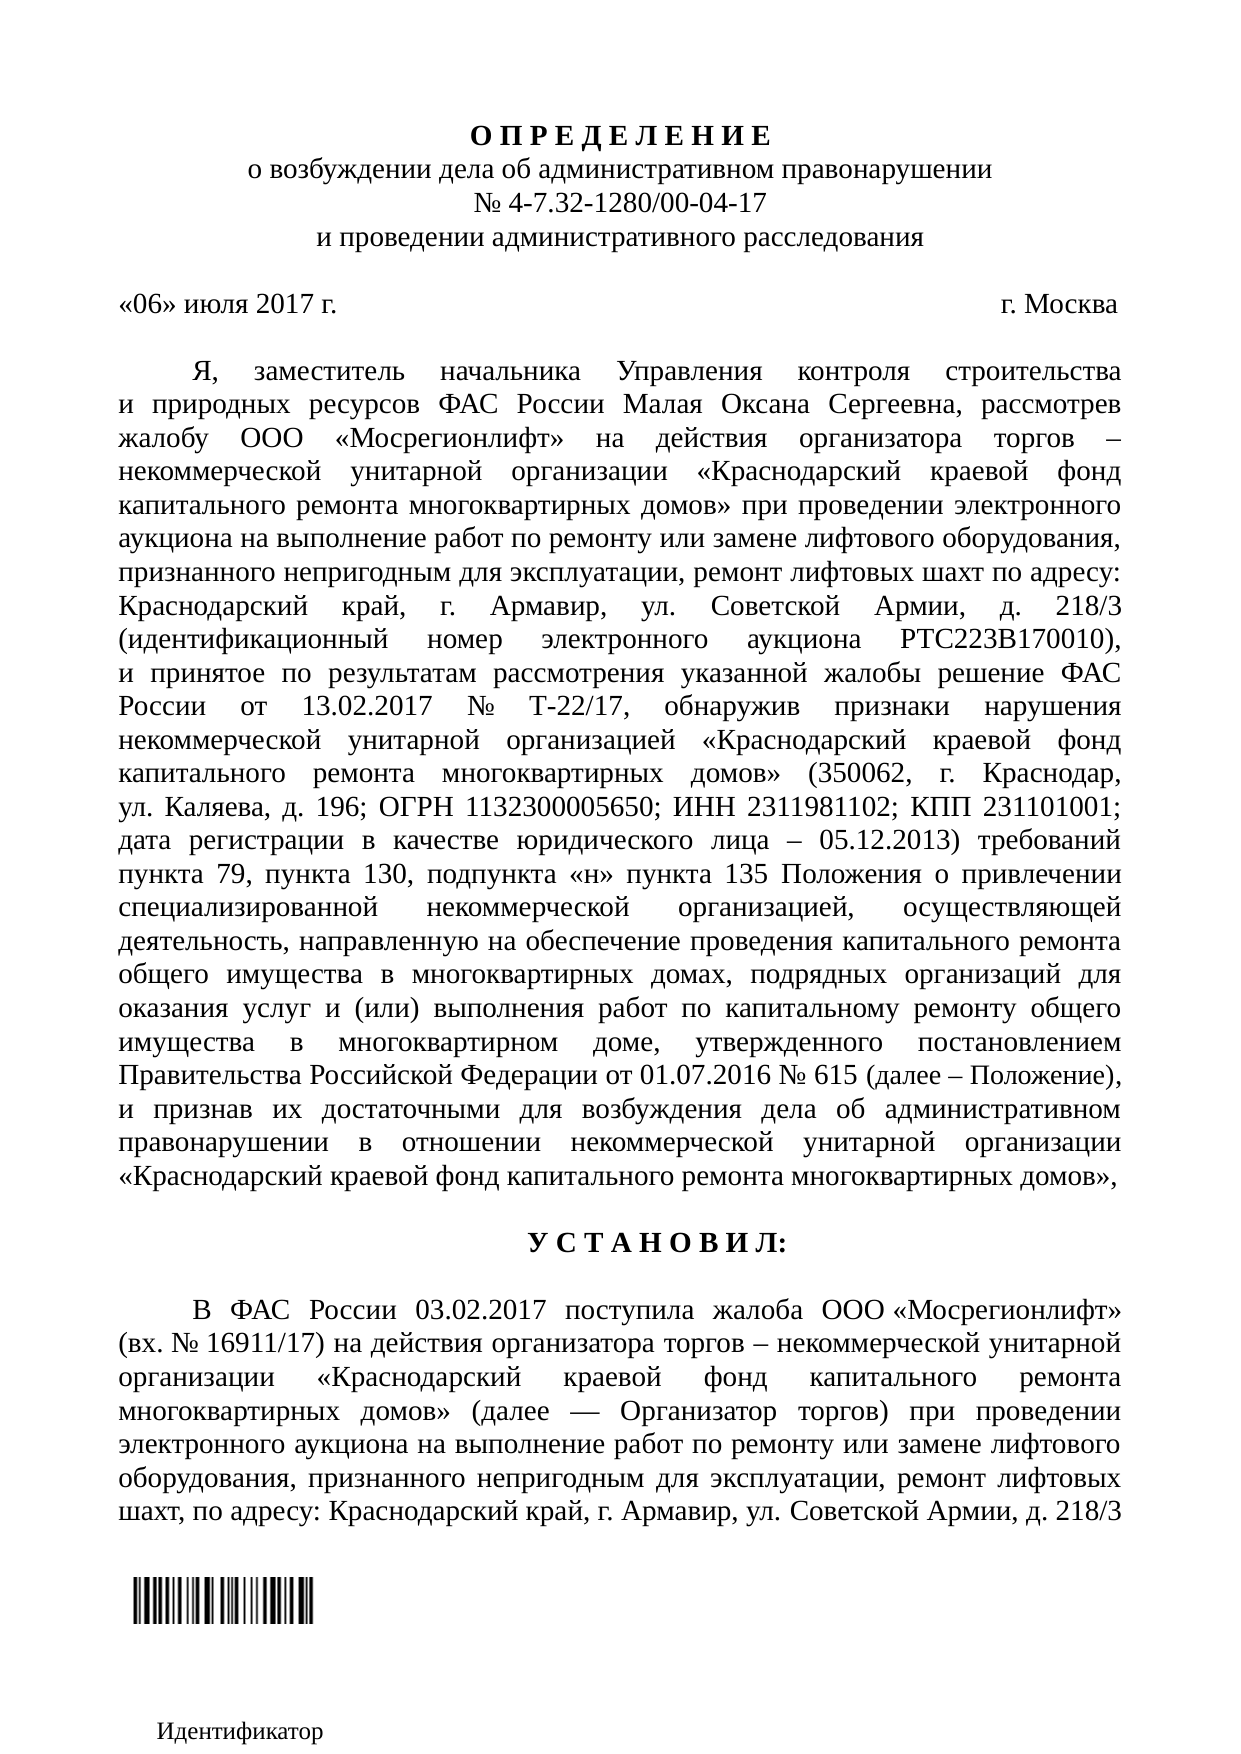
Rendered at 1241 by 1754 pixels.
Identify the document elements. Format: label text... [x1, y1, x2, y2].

text У С Т А Н О В И Л: [118, 1225, 1122, 1258]
text «06» июля 2017 г. г. Москва [118, 286, 1122, 319]
text Я, заместитель начальника Управления контроля строительства и природных ресурсов ФАС России Малая Оксана Сергеевна, рассмотрев жалобу ООО «Мосрегионлифт» на действия организатора торгов – некоммерческой унитарной организации «Краснодарский краевой фонд капитального ремонта многоквартирных домов» при проведении электронного аукциона на выполнение работ по ремонту или замене лифтового оборудования, признанного непригодным для эксплуатации, ремонт лифтовых шахт по адресу: Краснодарский край, г. Армавир, ул. Советской Армии, д. 218/3 (идентификационный номер электронного аукциона РТС223В170010), и принятое по результатам рассмотрения указанной жалобы решение ФАС России от 13.02.2017 № Т-22/17, обнаружив признаки нарушения некоммерческой унитарной организацией «Краснодарский краевой фонд капитального ремонта многоквартирных домов» (350062, г. Краснодар, ул. Каляева, д. 196; ОГРН 1132300005650; ИНН 2311981102; КПП 231101001; дата регистрации в качестве юридического лица – 05.12.2013) требований пункта 79, пункта 130, подпункта «н» пункта 135 Положения о привлечении специализированной некоммерческой организацией, осуществляющей деятельность, направленную на обеспечение проведения капитального ремонта общего имущества в многоквартирных домах, подрядных организаций для оказания услуг и (или) выполнения работ по капитальному ремонту общего имущества в многоквартирном доме, утвержденного постановлением Правительства Российской Федерации от 01.07.2016 № 615 (далее – Положение), и признав их достаточными для возбуждения дела об административном правонарушении в отношении некоммерческой унитарной организации «Краснодарский краевой фонд капитального ремонта многоквартирных домов», [118, 353, 1122, 1191]
text О П Р Е Д Е Л Е Н И Е [118, 118, 1122, 152]
text № 4-7.32-1280/00-04-17 [118, 185, 1122, 219]
text и проведении административного расследования [118, 219, 1122, 252]
text о возбуждении дела об административном правонарушении [118, 152, 1122, 185]
text В ФАС России 03.02.2017 поступила жалоба ООО «Мосрегионлифт» (вх. № 16911/17) на действия организатора торгов – некоммерческой унитарной организации «Краснодарский краевой фонд капитального ремонта многоквартирных домов» (далее — Организатор торгов) при проведении электронного аукциона на выполнение работ по ремонту или замене лифтового оборудования, признанного непригодным для эксплуатации, ремонт лифтовых шахт, по адресу: Краснодарский край, г. Армавир, ул. Советской Армии, д. 218/3 [118, 1292, 1122, 1527]
picture [118, 1577, 331, 1624]
